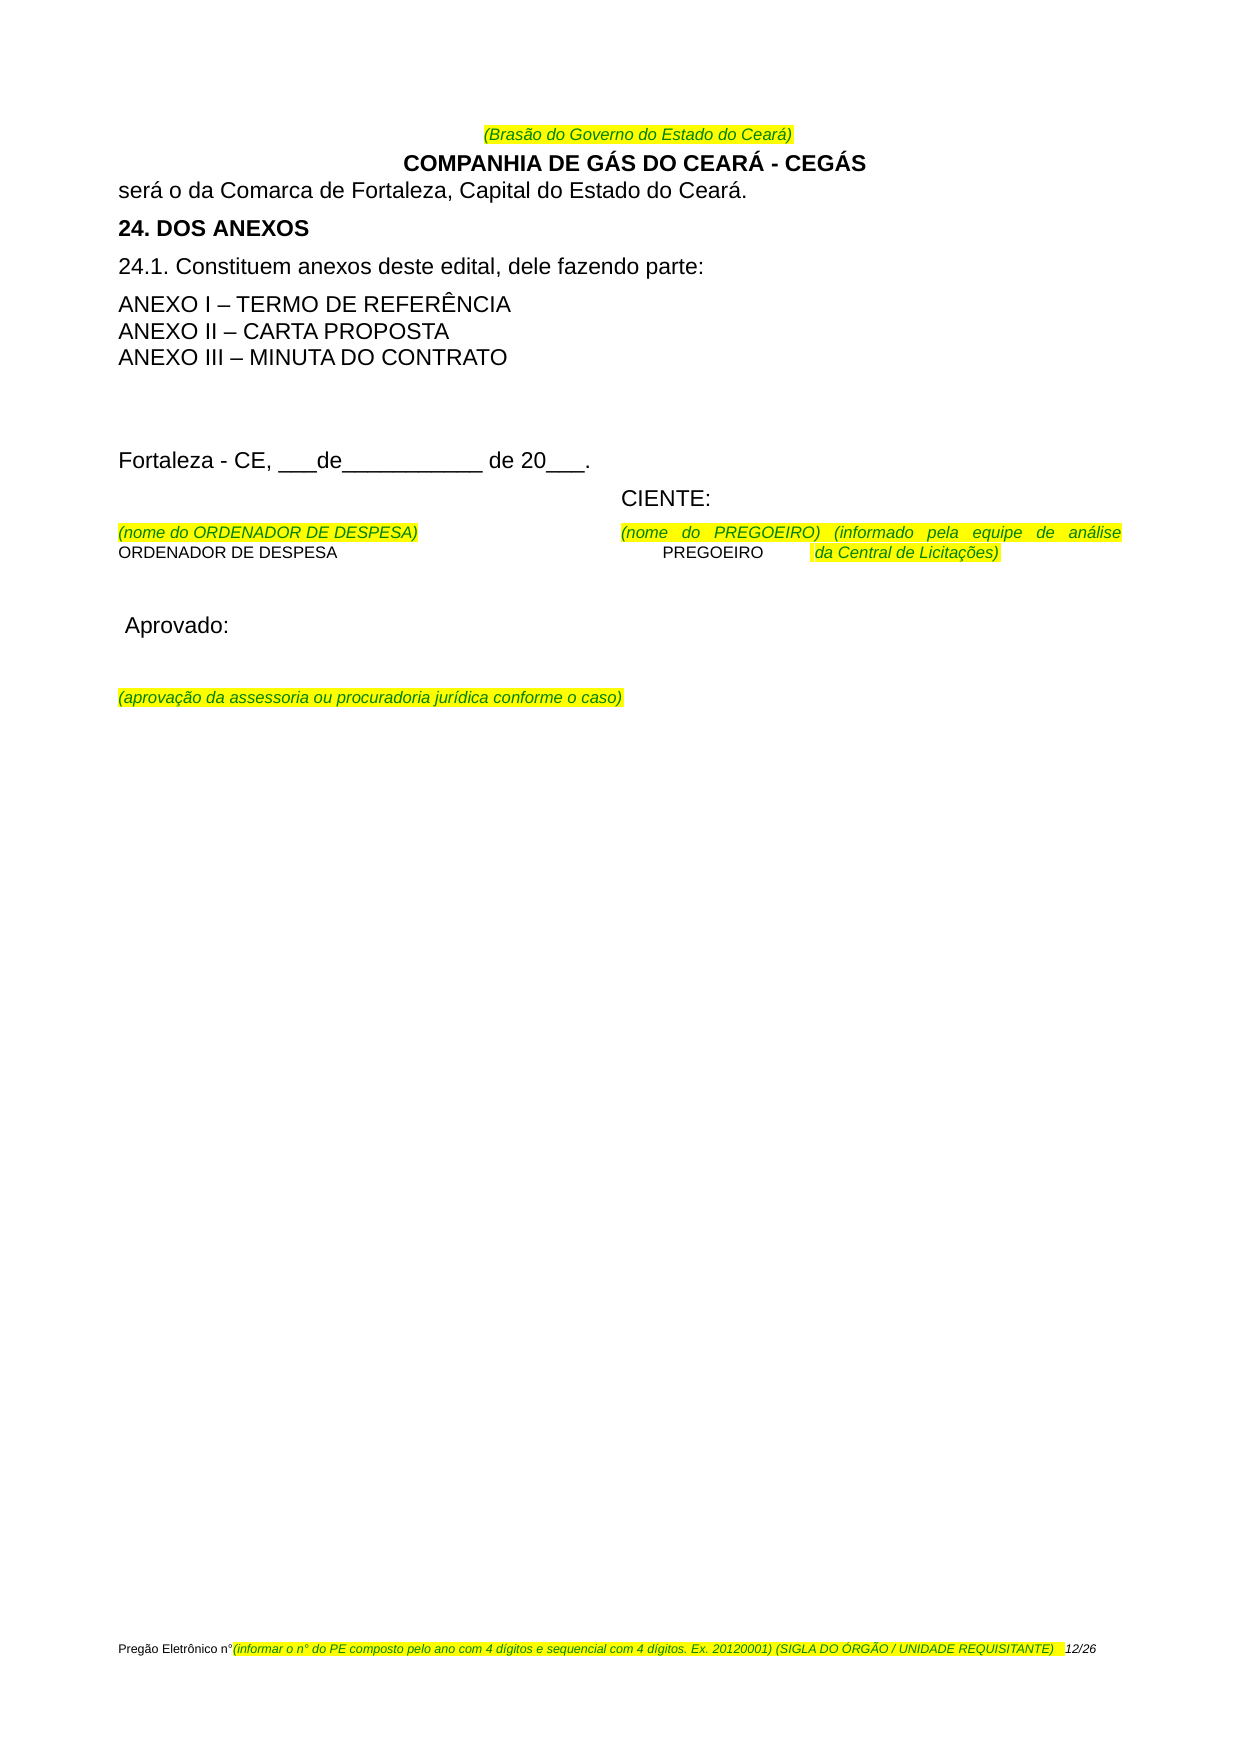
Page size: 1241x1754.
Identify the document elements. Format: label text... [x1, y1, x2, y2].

text Aprovado: [118, 612, 1122, 638]
text ANEXO I – TERMO DE REFERÊNCIA ANEXO II – CARTA PROPOSTA ANEXO III – MINUTA DO CONTRATO [118, 291, 1122, 397]
text (aprovação da assessoria ou procuradoria jurídica conforme o caso) [118, 688, 1122, 707]
text 24.1. Constituem anexos deste edital, dele fazendo parte: [118, 253, 1122, 279]
text 24. DOS ANEXOS [118, 215, 1122, 241]
text CIENTE: [118, 485, 1122, 511]
text Fortaleza - CE, ___de___________ de 20___. [118, 447, 1122, 473]
text (nome do ORDENADOR DE DESPESA) (nome do PREGOEIRO) (informado pela equipe de análise ORDENADOR DE DESPESA PREGOEIRO da Central de Licitações) [118, 523, 1122, 562]
text será o da Comarca de Fortaleza, Capital do Estado do Ceará. [118, 177, 1122, 203]
